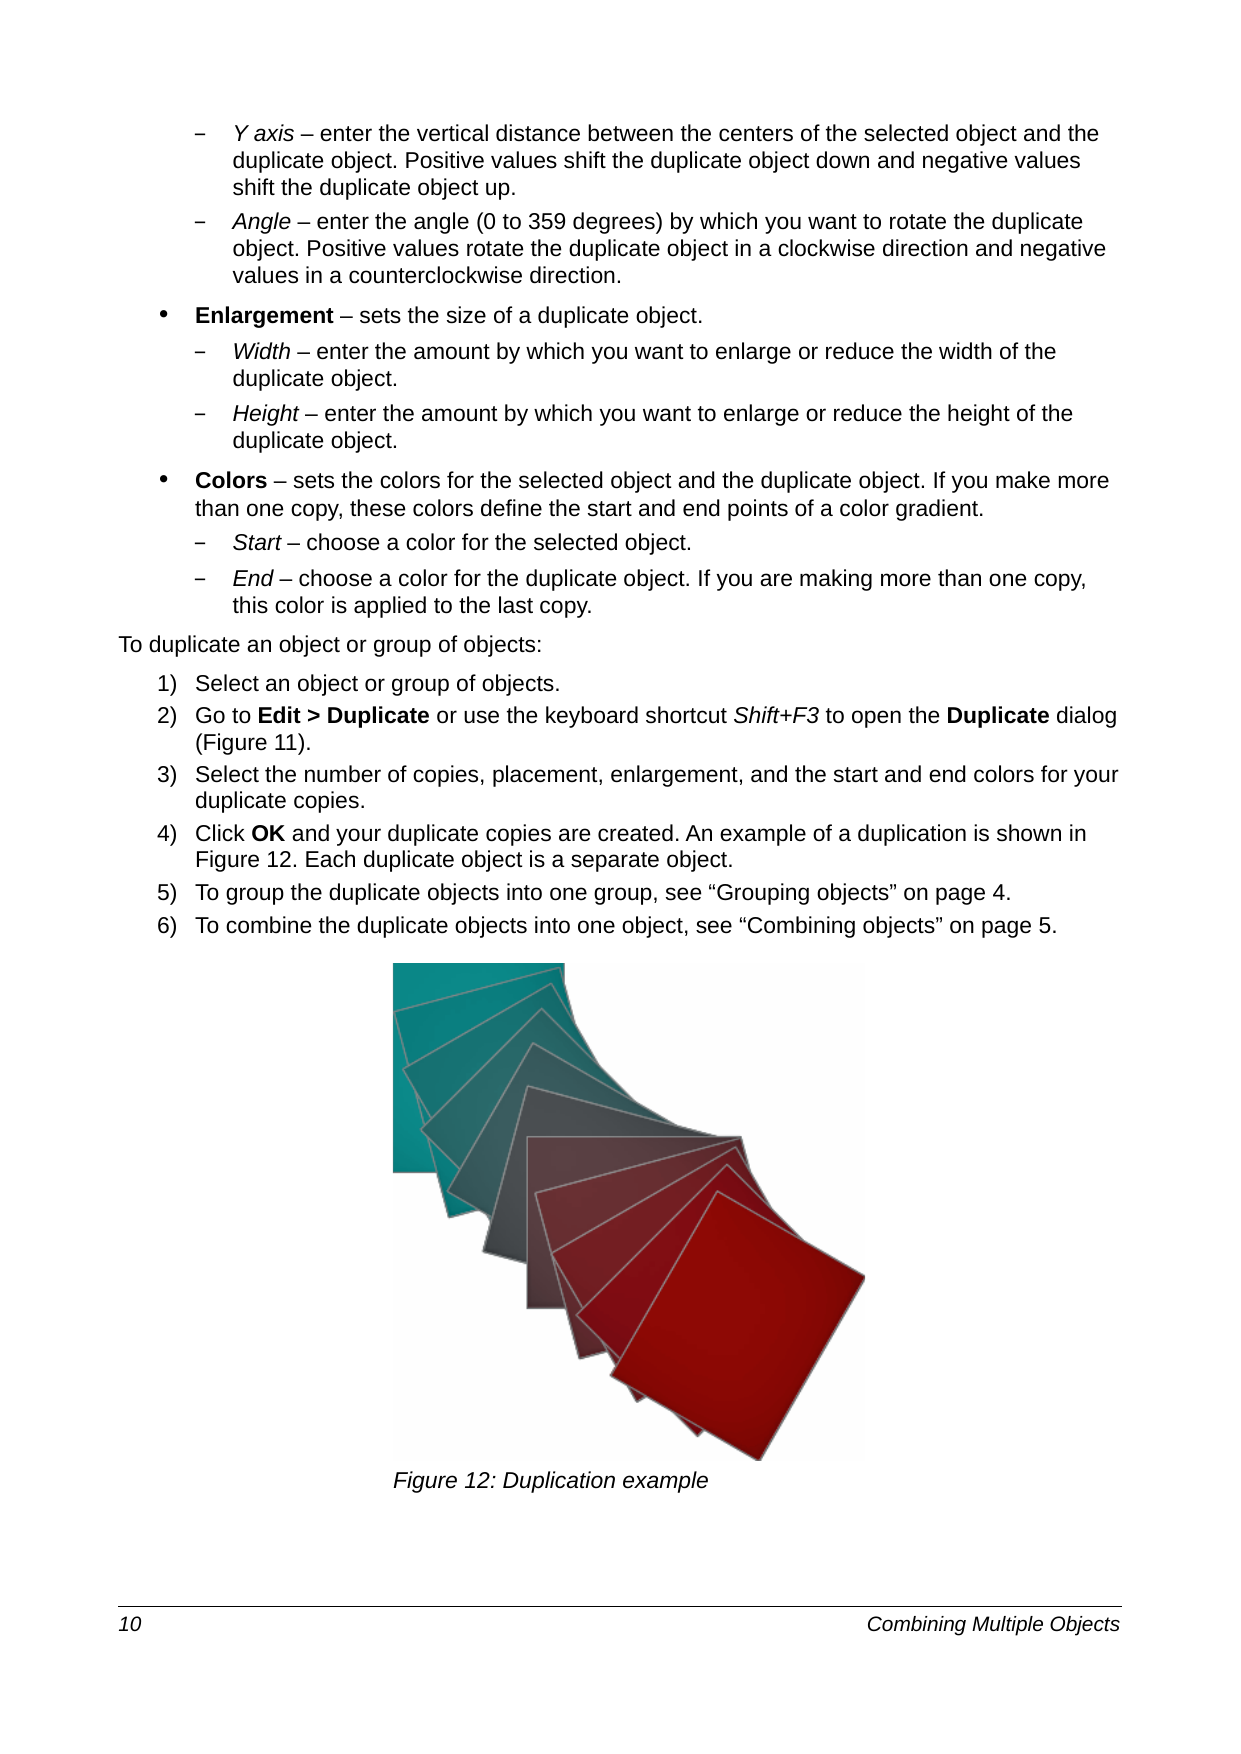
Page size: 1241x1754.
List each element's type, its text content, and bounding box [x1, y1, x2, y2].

list Start – choose a color for the selected object. [193, 527, 1122, 557]
list Select an object or group of objects. [177, 669, 1122, 696]
list To combine the duplicate objects into one object, see “Combining objects” on page 5. [177, 912, 1122, 938]
picture [392, 963, 866, 1461]
list End – choose a color for the duplicate object. If you are making more than one copy, this color is applied to the last copy. [193, 563, 1122, 618]
list Width – enter the amount by which you want to enlarge or reduce the width of the duplicate object. [193, 336, 1122, 391]
list Select the number of copies, placement, enlargement, and the start and end colors for your duplicate copies. [177, 761, 1122, 814]
list Click OK and your duplicate copies are created. An example of a duplication is shown in Figure 12. Each duplicate object is a separate object. [177, 820, 1122, 873]
list Go to Edit > Duplicate or use the keyboard shortcut Shift+F3 to open the Duplicate dialog (Figure 11). [177, 702, 1122, 755]
list To group the duplicate objects into one group, see “Grouping objects” on page 4. [177, 879, 1122, 905]
text Figure 12: Duplication example [393, 1467, 865, 1493]
text To duplicate an object or group of objects: [118, 631, 1122, 657]
list Colors – sets the colors for the selected object and the duplicate object. If you make more than one copy, these colors define the start and end points of a color gradient. [156, 466, 1122, 521]
list Enlargement – sets the size of a duplicate object. [156, 301, 1122, 330]
